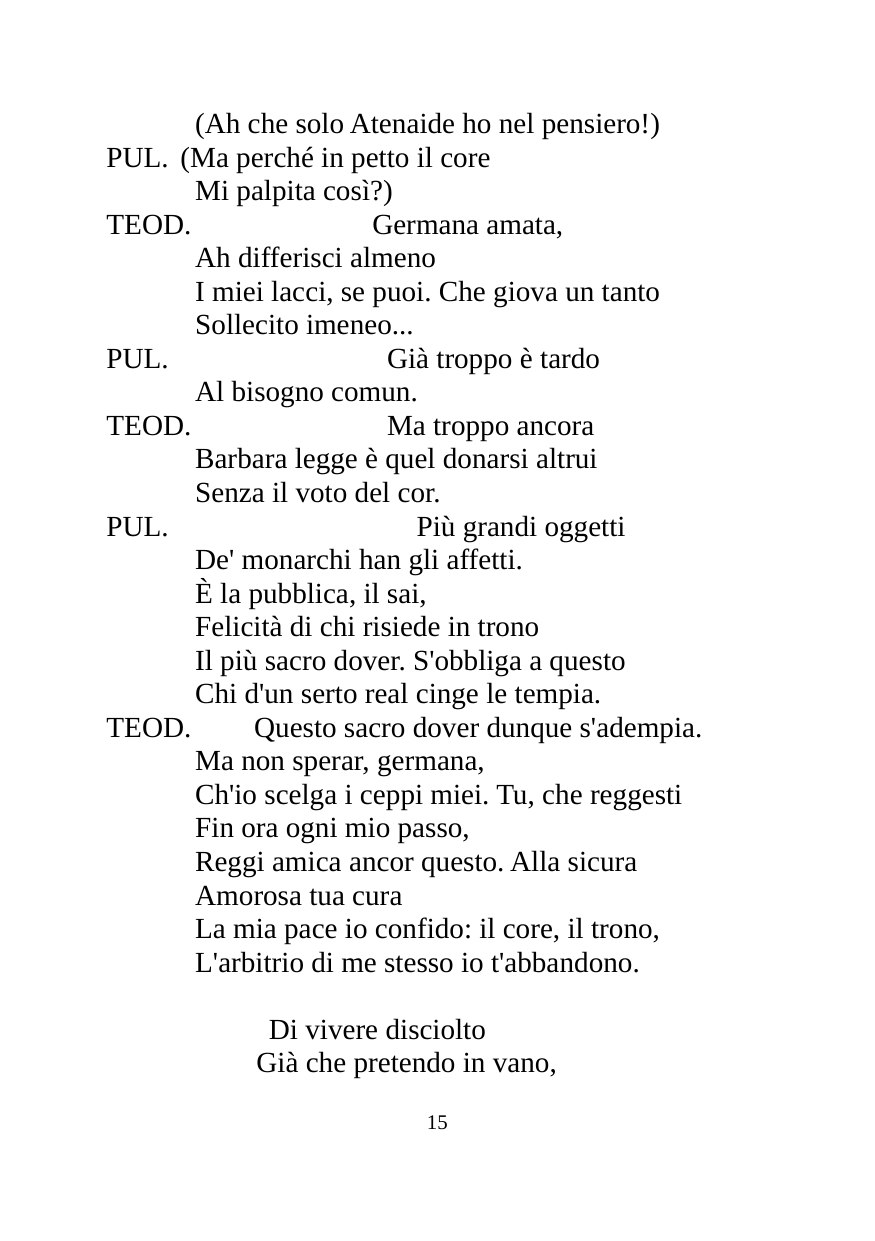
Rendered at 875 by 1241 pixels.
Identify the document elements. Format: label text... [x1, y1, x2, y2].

text TEOD. Questo sacro dover dunque s'adempia. [106, 710, 768, 743]
text PUL. Già troppo è tardo [106, 341, 768, 374]
text Senza il voto del cor. [106, 475, 768, 509]
text Ch'io scelga i ceppi miei. Tu, che reggesti [106, 777, 768, 811]
text L'arbitrio di me stesso io t'abbandono. [106, 945, 768, 978]
text Di vivere disciolto [269, 1012, 768, 1045]
text Barbara legge è quel donarsi altrui [106, 442, 768, 475]
text Il più sacro dover. S'obbliga a questo [106, 643, 768, 676]
text Reggi amica ancor questo. Alla sicura [106, 844, 768, 878]
text Ah differisci almeno [106, 240, 768, 274]
text (Ah che solo Atenaide ho nel pensiero!) [106, 106, 768, 140]
text De' monarchi han gli affetti. [106, 542, 768, 576]
text Mi palpita così?) [106, 173, 768, 207]
text Già che pretendo in vano, [256, 1045, 768, 1079]
text Fin ora ogni mio passo, [106, 811, 768, 844]
text Chi d'un serto real cinge le tempia. [106, 676, 768, 710]
text Sollecito imeneo... [106, 307, 768, 341]
text Al bisogno comun. [106, 374, 768, 408]
text Felicità di chi risiede in trono [106, 609, 768, 643]
text PUL. (Ma perché in petto il core [106, 140, 768, 173]
text TEOD. Ma troppo ancora [106, 408, 768, 442]
text È la pubblica, il sai, [106, 576, 768, 609]
text Ma non sperar, germana, [106, 743, 768, 777]
text TEOD. Germana amata, [106, 207, 768, 240]
text La mia pace io confido: il core, il trono, [106, 911, 768, 945]
text PUL. Più grandi oggetti [106, 509, 768, 542]
text I miei lacci, se puoi. Che giova un tanto [106, 274, 768, 307]
text Amorosa tua cura [106, 878, 768, 911]
